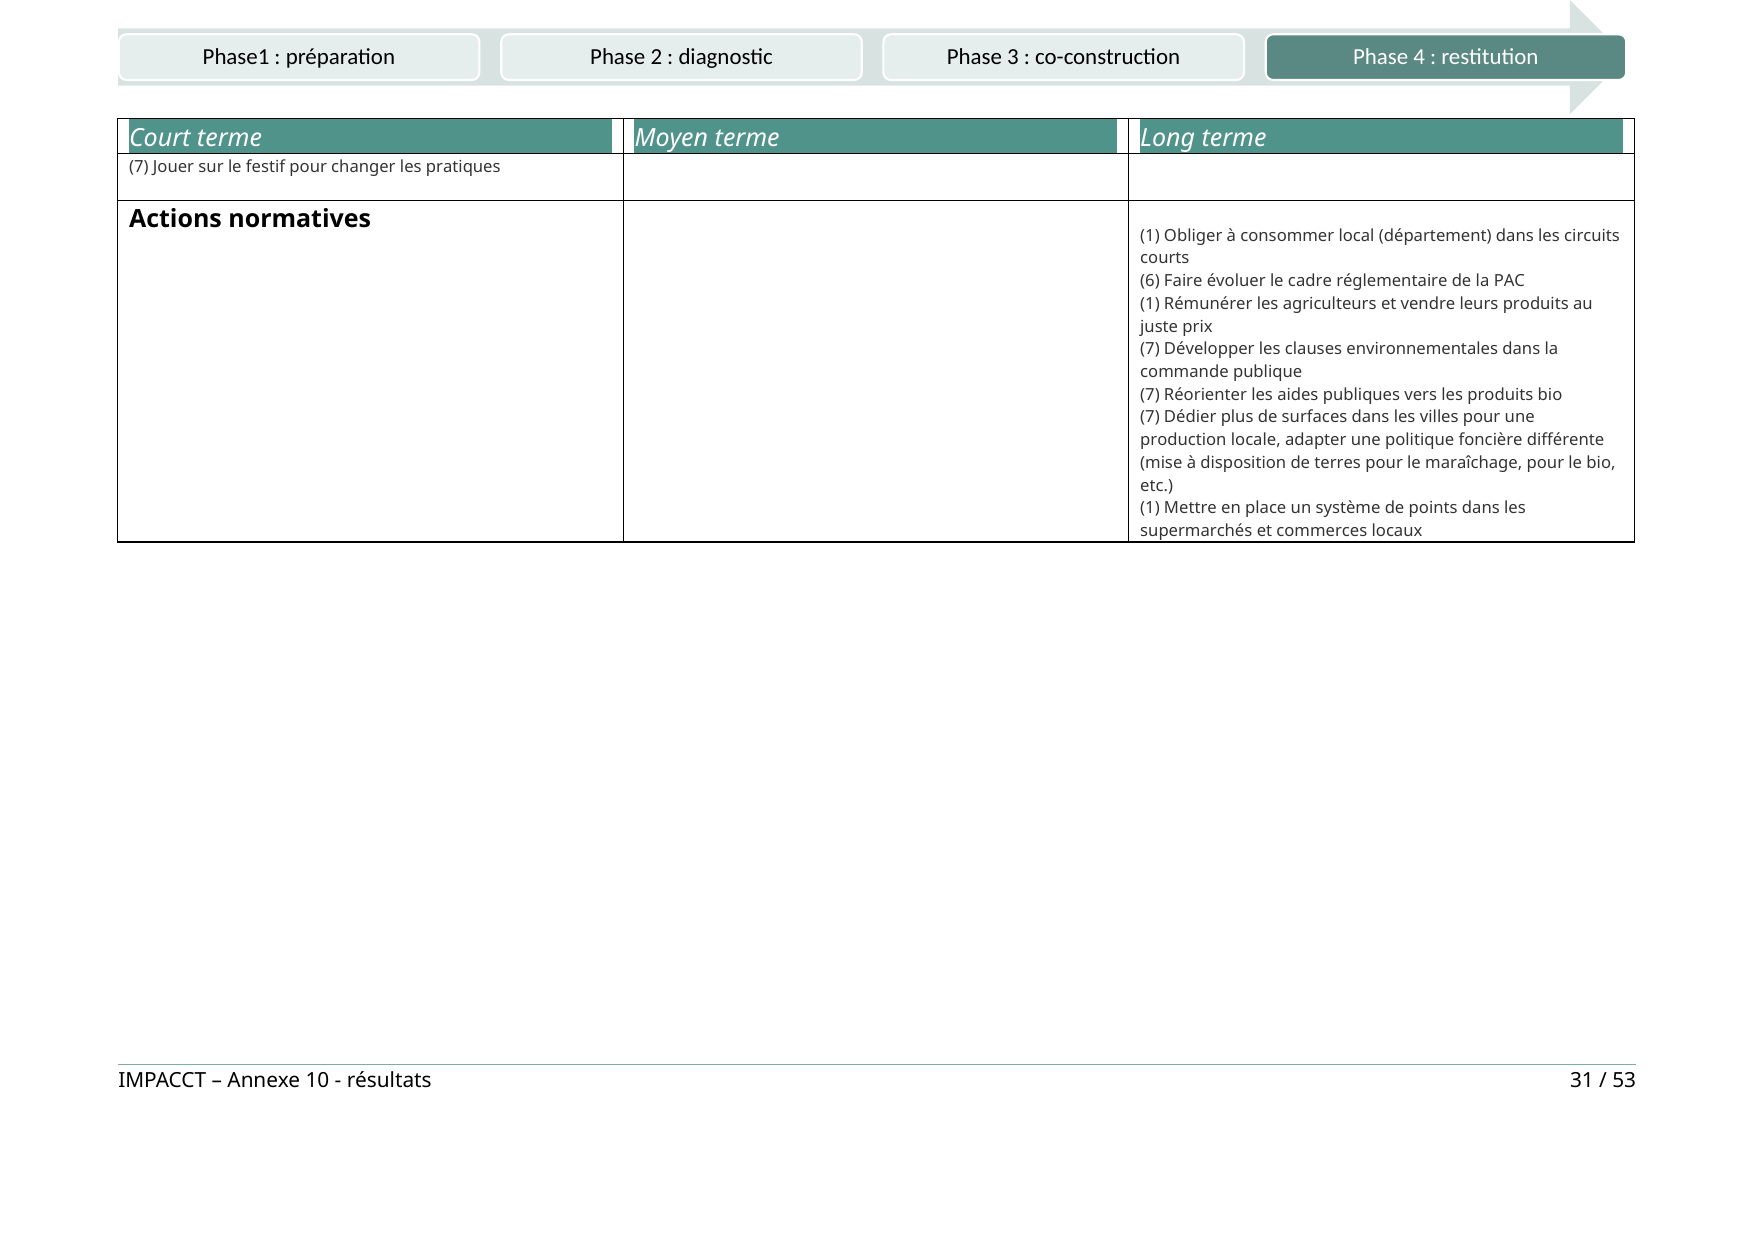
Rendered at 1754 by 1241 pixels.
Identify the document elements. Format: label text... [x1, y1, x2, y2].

table_cell (1) Obliger à consommer local (département) dans les circuits courts (6) Faire évoluer le cadre réglementaire de la PAC (1) Rémunérer les agriculteurs et vendre leurs produits au juste prix (7) Développer les clauses environnementales dans la commande publique (7) Réorienter les aides publiques vers les produits bio (7) Dédier plus de surfaces dans les villes pour une production locale, adapter une politique foncière différente (mise à disposition de terres pour le maraîchage, pour le bio, etc.) (1) Mettre en place un système de points dans les supermarchés et commerces locaux [1129, 201, 1634, 541]
table_cell Actions normatives [118, 201, 623, 541]
table_cell [624, 154, 1128, 200]
table_header Moyen terme [624, 119, 634, 153]
table_cell [1129, 154, 1634, 200]
table_cell [624, 201, 1128, 541]
table_header Long terme [1129, 119, 1140, 153]
table_header Long terme [1623, 119, 1634, 153]
table_header Moyen terme [1117, 119, 1128, 153]
table_header Court terme [118, 119, 129, 153]
table_header Court terme [612, 119, 623, 153]
table_cell (7) Jouer sur le festif pour changer les pratiques [118, 154, 623, 200]
